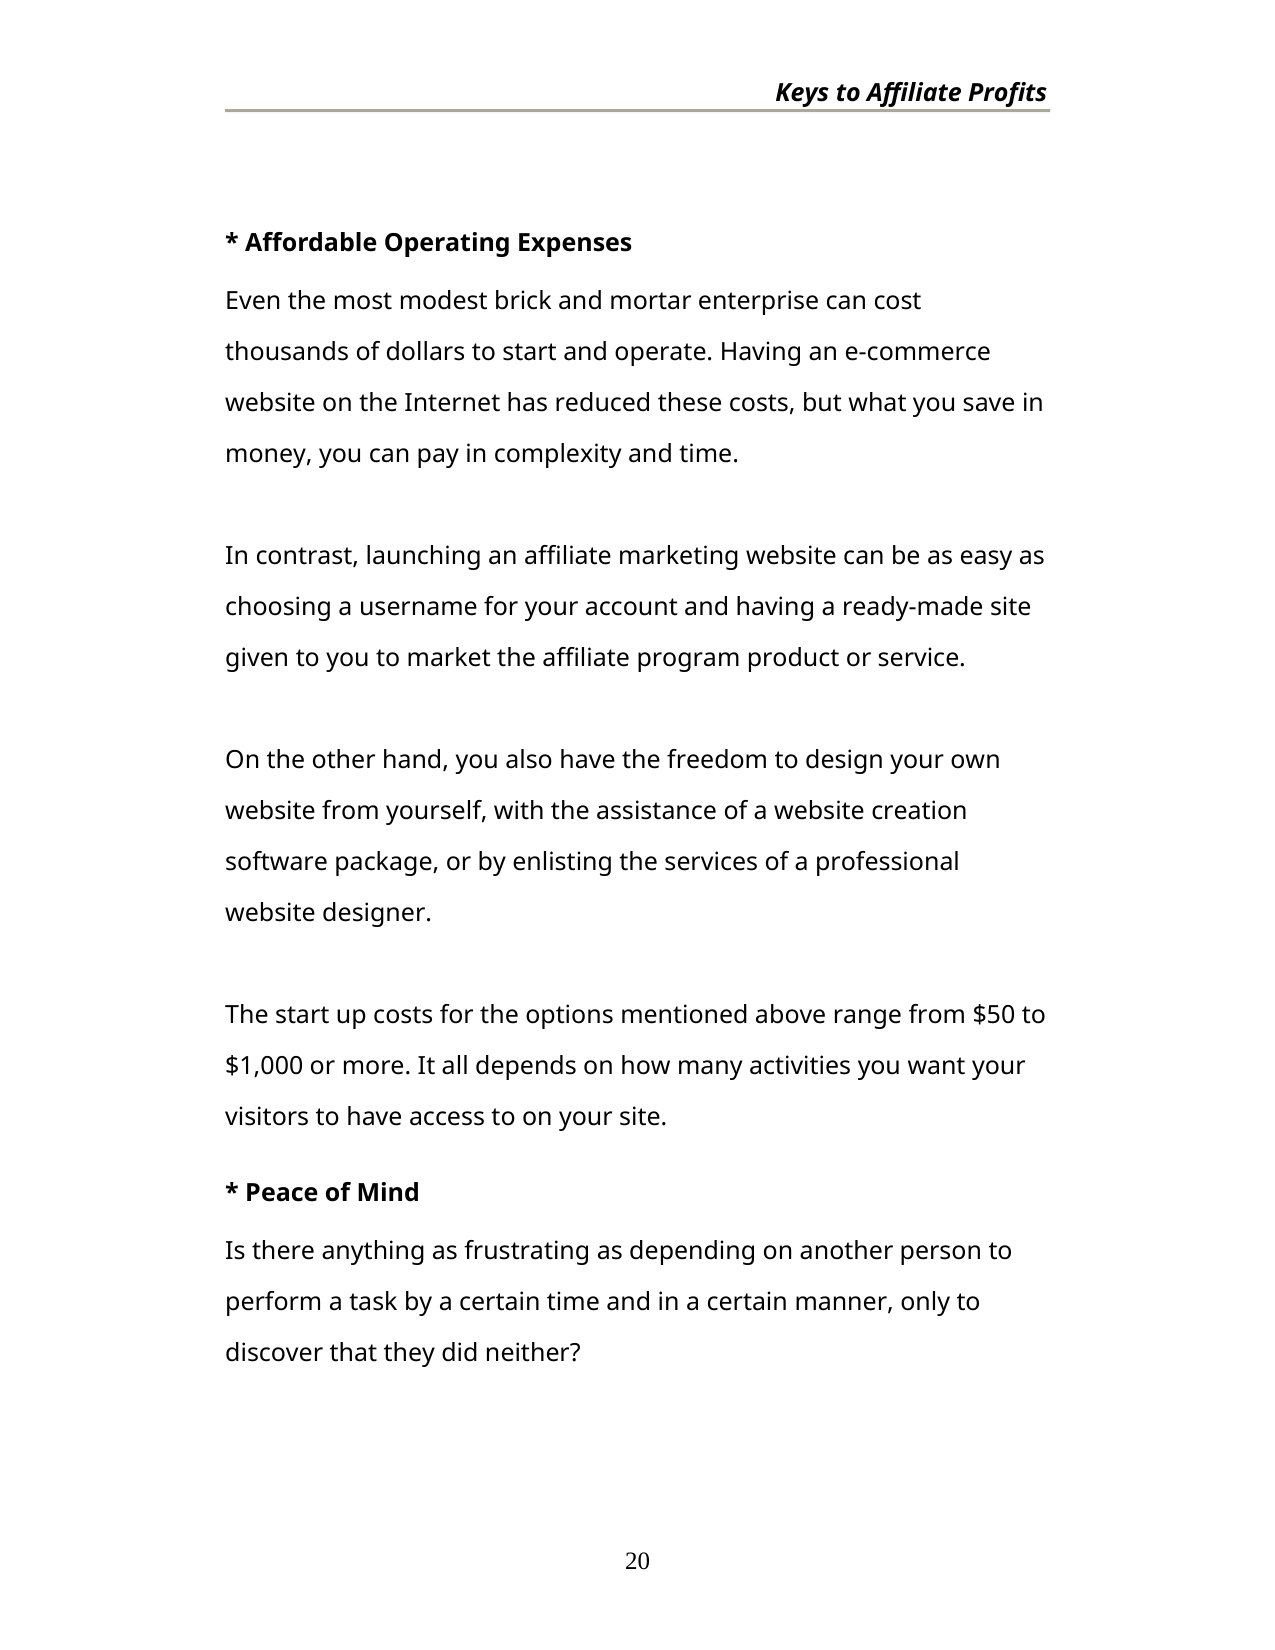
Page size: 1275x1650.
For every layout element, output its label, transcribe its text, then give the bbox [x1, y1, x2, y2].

text On the other hand, you also have the freedom to design your own website from yourself, with the assistance of a website creation software package, or by enlisting the services of a professional website designer. [225, 742, 1050, 929]
text * Affordable Operating Expenses [225, 225, 1050, 259]
text Is there anything as frustrating as depending on another person to perform a task by a certain time and in a certain manner, only to discover that they did neither? [225, 1232, 1050, 1368]
text In contrast, launching an affiliate marketing website can be as easy as choosing a username for your account and having a ready-made site given to you to market the affiliate program product or service. [225, 537, 1050, 674]
text * Peace of Mind [225, 1175, 1050, 1209]
text The start up costs for the options mentioned above range from $50 to $1,000 or more. It all depends on how many activities you want your visitors to have access to on your site. [225, 997, 1050, 1133]
text Even the most modest brick and mortar enterprise can cost thousands of dollars to start and operate. Having an e-commerce website on the Internet has reduced these costs, but what you save in money, you can pay in complexity and time. [225, 282, 1050, 469]
